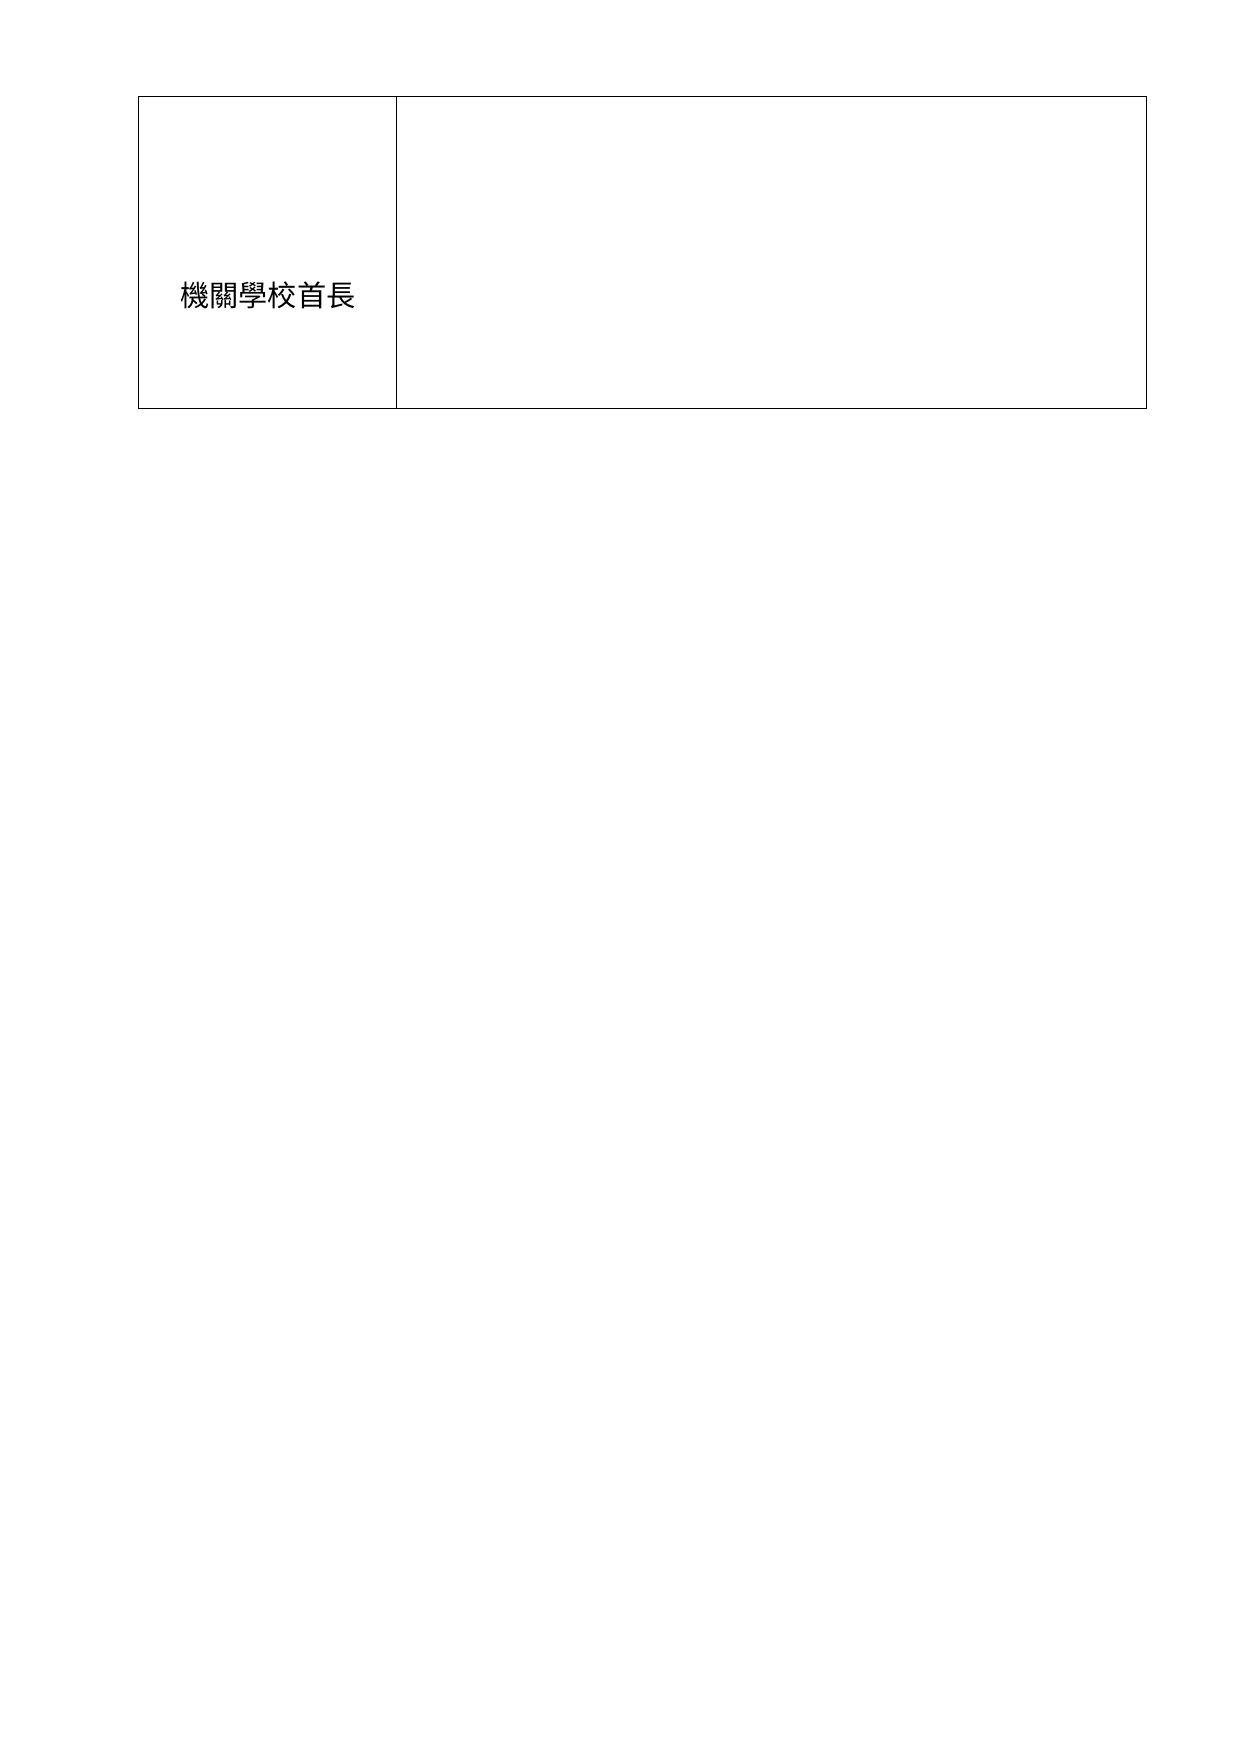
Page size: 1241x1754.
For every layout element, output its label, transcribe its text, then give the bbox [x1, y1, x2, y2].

table_cell 機關學校首長 [139, 97, 396, 408]
table_cell [397, 97, 1146, 408]
